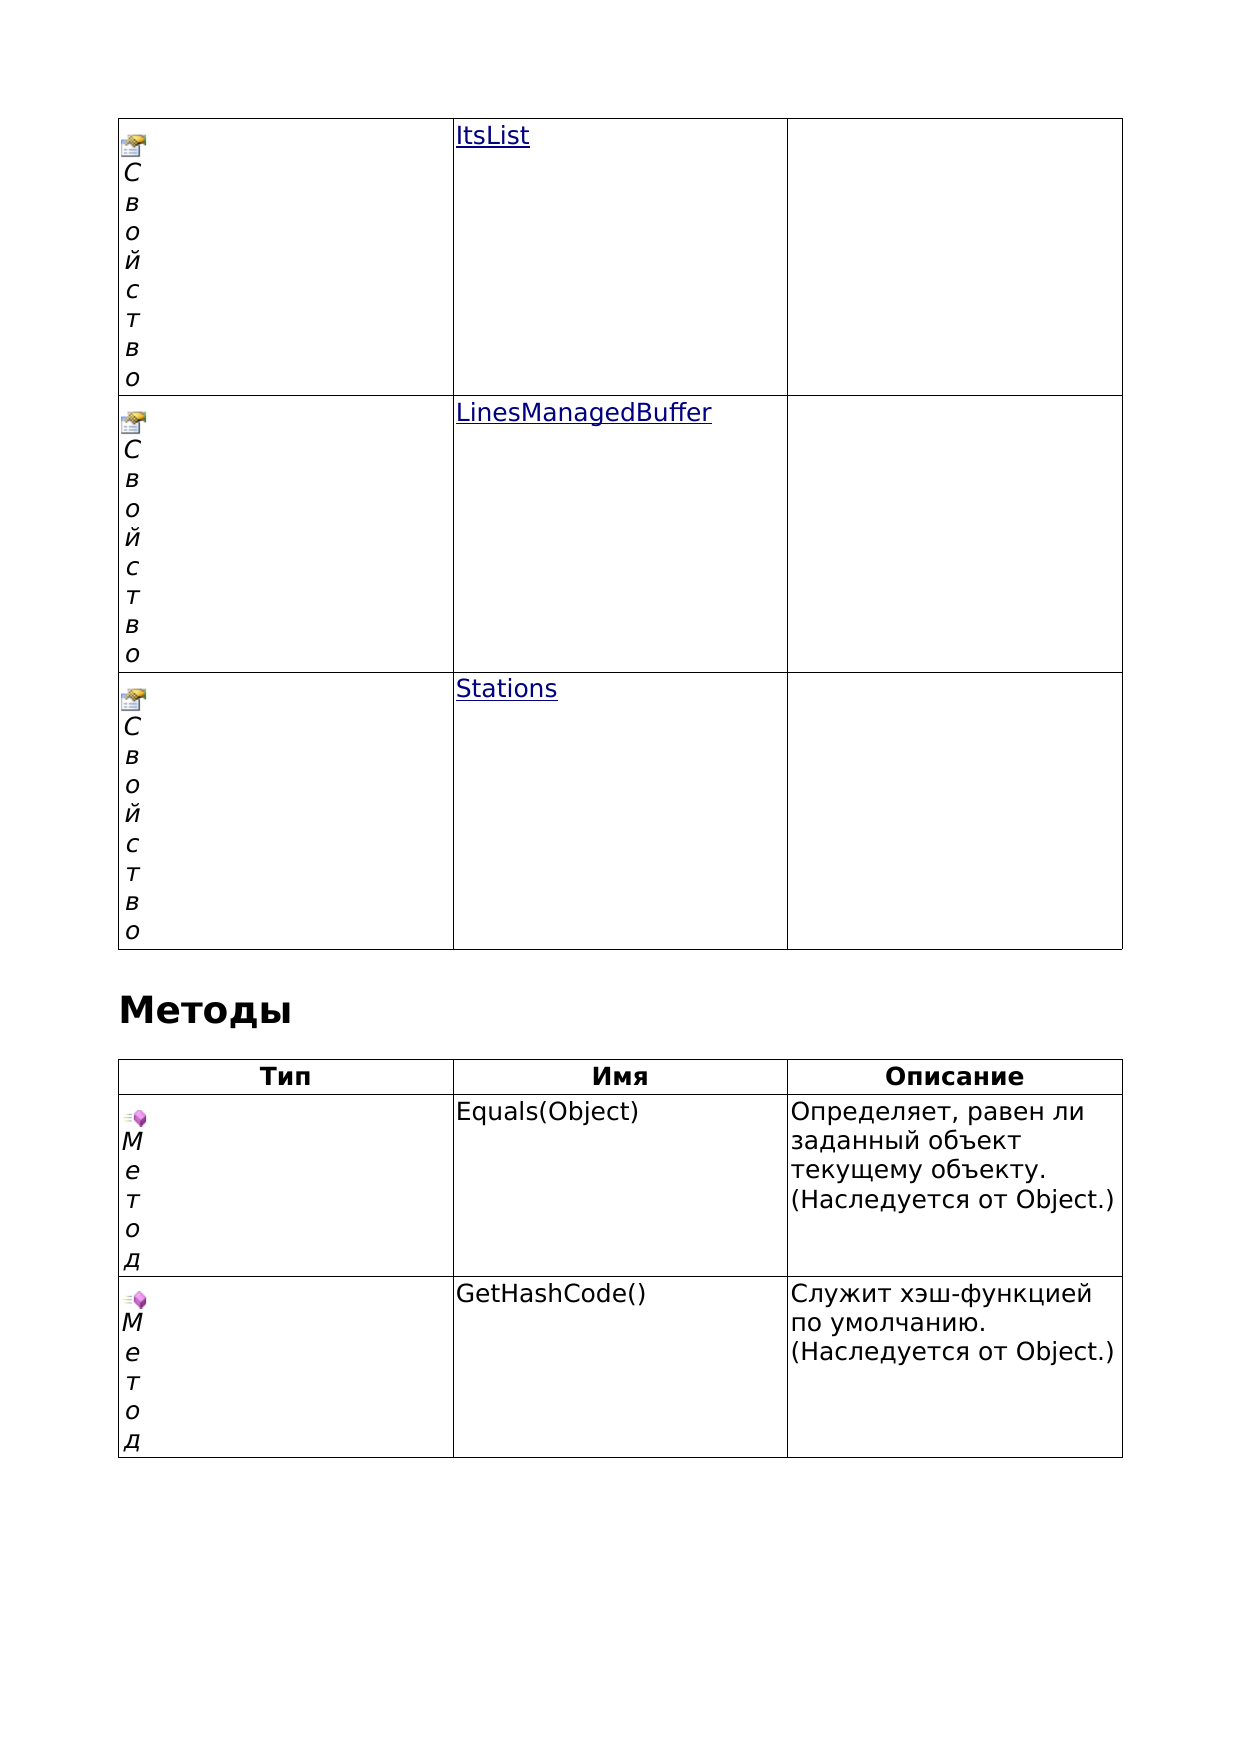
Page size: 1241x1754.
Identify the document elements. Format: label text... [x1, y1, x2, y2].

table_cell Определяет, равен ли заданный объект текущему объекту. (Наследуется от Object.) [788, 1095, 1122, 1276]
picture [121, 1110, 147, 1127]
picture [121, 410, 147, 436]
picture [121, 1291, 147, 1309]
table_cell LinesManagedBuffer [454, 396, 787, 672]
table_header Описание [788, 1060, 1122, 1094]
picture [121, 133, 147, 159]
table_cell [788, 673, 1122, 948]
table_cell [119, 1277, 453, 1457]
table_cell [119, 1095, 453, 1276]
picture [121, 687, 147, 713]
table_cell ItsList [454, 119, 787, 395]
table_cell [119, 119, 453, 395]
table_cell [119, 396, 453, 672]
table_cell Stations [454, 673, 787, 948]
table_header Тип [119, 1060, 453, 1094]
table_cell [788, 119, 1122, 395]
table_cell [788, 396, 1122, 672]
subtitle Методы [118, 988, 1122, 1032]
table_cell GetHashCode() [454, 1277, 787, 1457]
table_cell Equals(Object) [454, 1095, 787, 1276]
table_cell [119, 673, 453, 948]
table_cell Служит хэш-функцией по умолчанию. (Наследуется от Object.) [788, 1277, 1122, 1457]
table_header Имя [454, 1060, 787, 1094]
